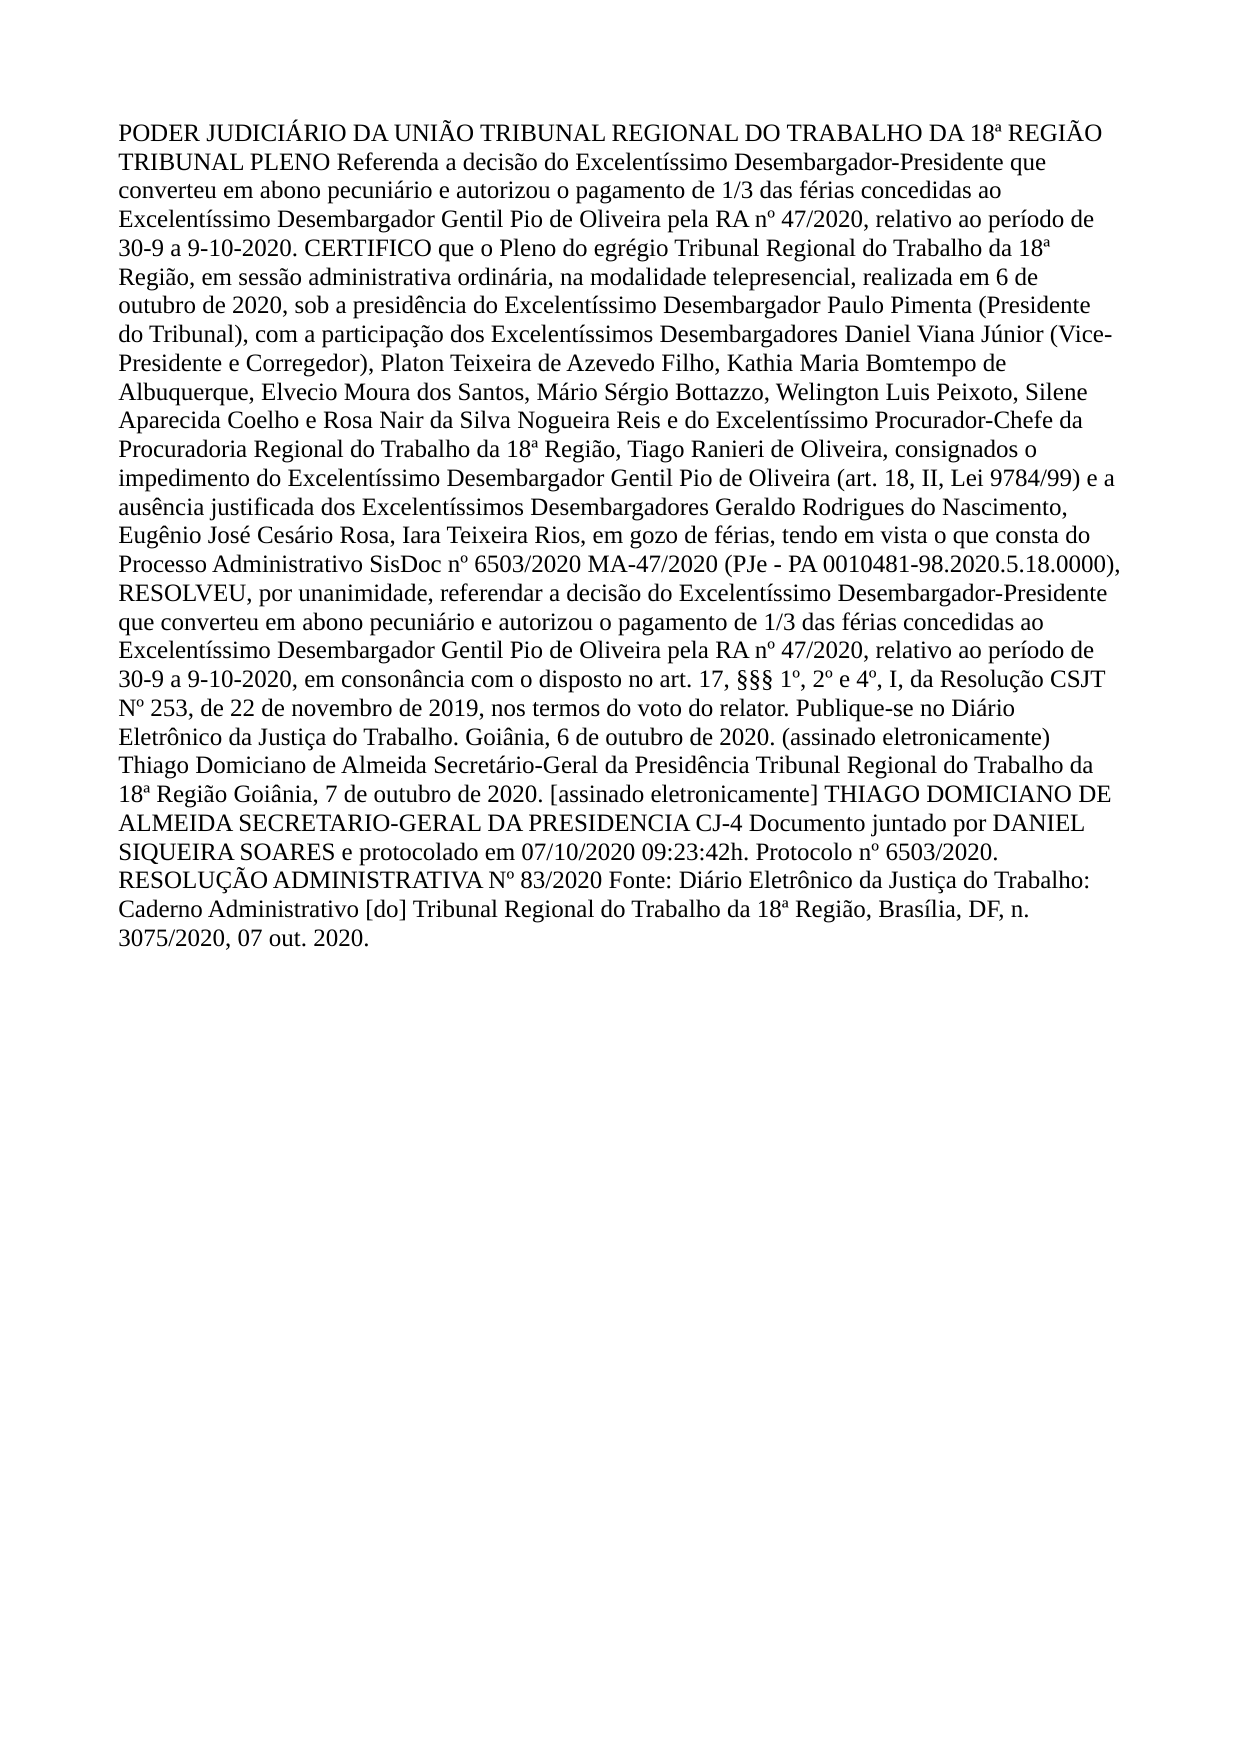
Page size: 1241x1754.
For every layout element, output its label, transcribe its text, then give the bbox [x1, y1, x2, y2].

text PODER JUDICIÁRIO DA UNIÃO TRIBUNAL REGIONAL DO TRABALHO DA 18ª REGIÃO TRIBUNAL PLENO Referenda a decisão do Excelentíssimo Desembargador-Presidente que converteu em abono pecuniário e autorizou o pagamento de 1/3 das férias concedidas ao Excelentíssimo Desembargador Gentil Pio de Oliveira pela RA nº 47/2020, relativo ao período de 30-9 a 9-10-2020. CERTIFICO que o Pleno do egrégio Tribunal Regional do Trabalho da 18ª Região, em sessão administrativa ordinária, na modalidade telepresencial, realizada em 6 de outubro de 2020, sob a presidência do Excelentíssimo Desembargador Paulo Pimenta (Presidente do Tribunal), com a participação dos Excelentíssimos Desembargadores Daniel Viana Júnior (Vice-Presidente e Corregedor), Platon Teixeira de Azevedo Filho, Kathia Maria Bomtempo de Albuquerque, Elvecio Moura dos Santos, Mário Sérgio Bottazzo, Welington Luis Peixoto, Silene Aparecida Coelho e Rosa Nair da Silva Nogueira Reis e do Excelentíssimo Procurador-Chefe da Procuradoria Regional do Trabalho da 18ª Região, Tiago Ranieri de Oliveira, consignados o impedimento do Excelentíssimo Desembargador Gentil Pio de Oliveira (art. 18, II, Lei 9784/99) e a ausência justificada dos Excelentíssimos Desembargadores Geraldo Rodrigues do Nascimento, Eugênio José Cesário Rosa, Iara Teixeira Rios, em gozo de férias, tendo em vista o que consta do Processo Administrativo SisDoc nº 6503/2020 MA-47/2020 (PJe - PA 0010481-98.2020.5.18.0000), RESOLVEU, por unanimidade, referendar a decisão do Excelentíssimo Desembargador-Presidente que converteu em abono pecuniário e autorizou o pagamento de 1/3 das férias concedidas ao Excelentíssimo Desembargador Gentil Pio de Oliveira pela RA nº 47/2020, relativo ao período de 30-9 a 9-10-2020, em consonância com o disposto no art. 17, §§§ 1º, 2º e 4º, I, da Resolução CSJT Nº 253, de 22 de novembro de 2019, nos termos do voto do relator. Publique-se no Diário Eletrônico da Justiça do Trabalho. Goiânia, 6 de outubro de 2020. (assinado eletronicamente) Thiago Domiciano de Almeida Secretário-Geral da Presidência Tribunal Regional do Trabalho da 18ª Região Goiânia, 7 de outubro de 2020. [assinado eletronicamente] THIAGO DOMICIANO DE ALMEIDA SECRETARIO-GERAL DA PRESIDENCIA CJ-4 Documento juntado por DANIEL SIQUEIRA SOARES e protocolado em 07/10/2020 09:23:42h. Protocolo nº 6503/2020. RESOLUÇÃO ADMINISTRATIVA Nº 83/2020 Fonte: Diário Eletrônico da Justiça do Trabalho: Caderno Administrativo [do] Tribunal Regional do Trabalho da 18ª Região, Brasília, DF, n. 3075/2020, 07 out. 2020. [118, 118, 1122, 952]
